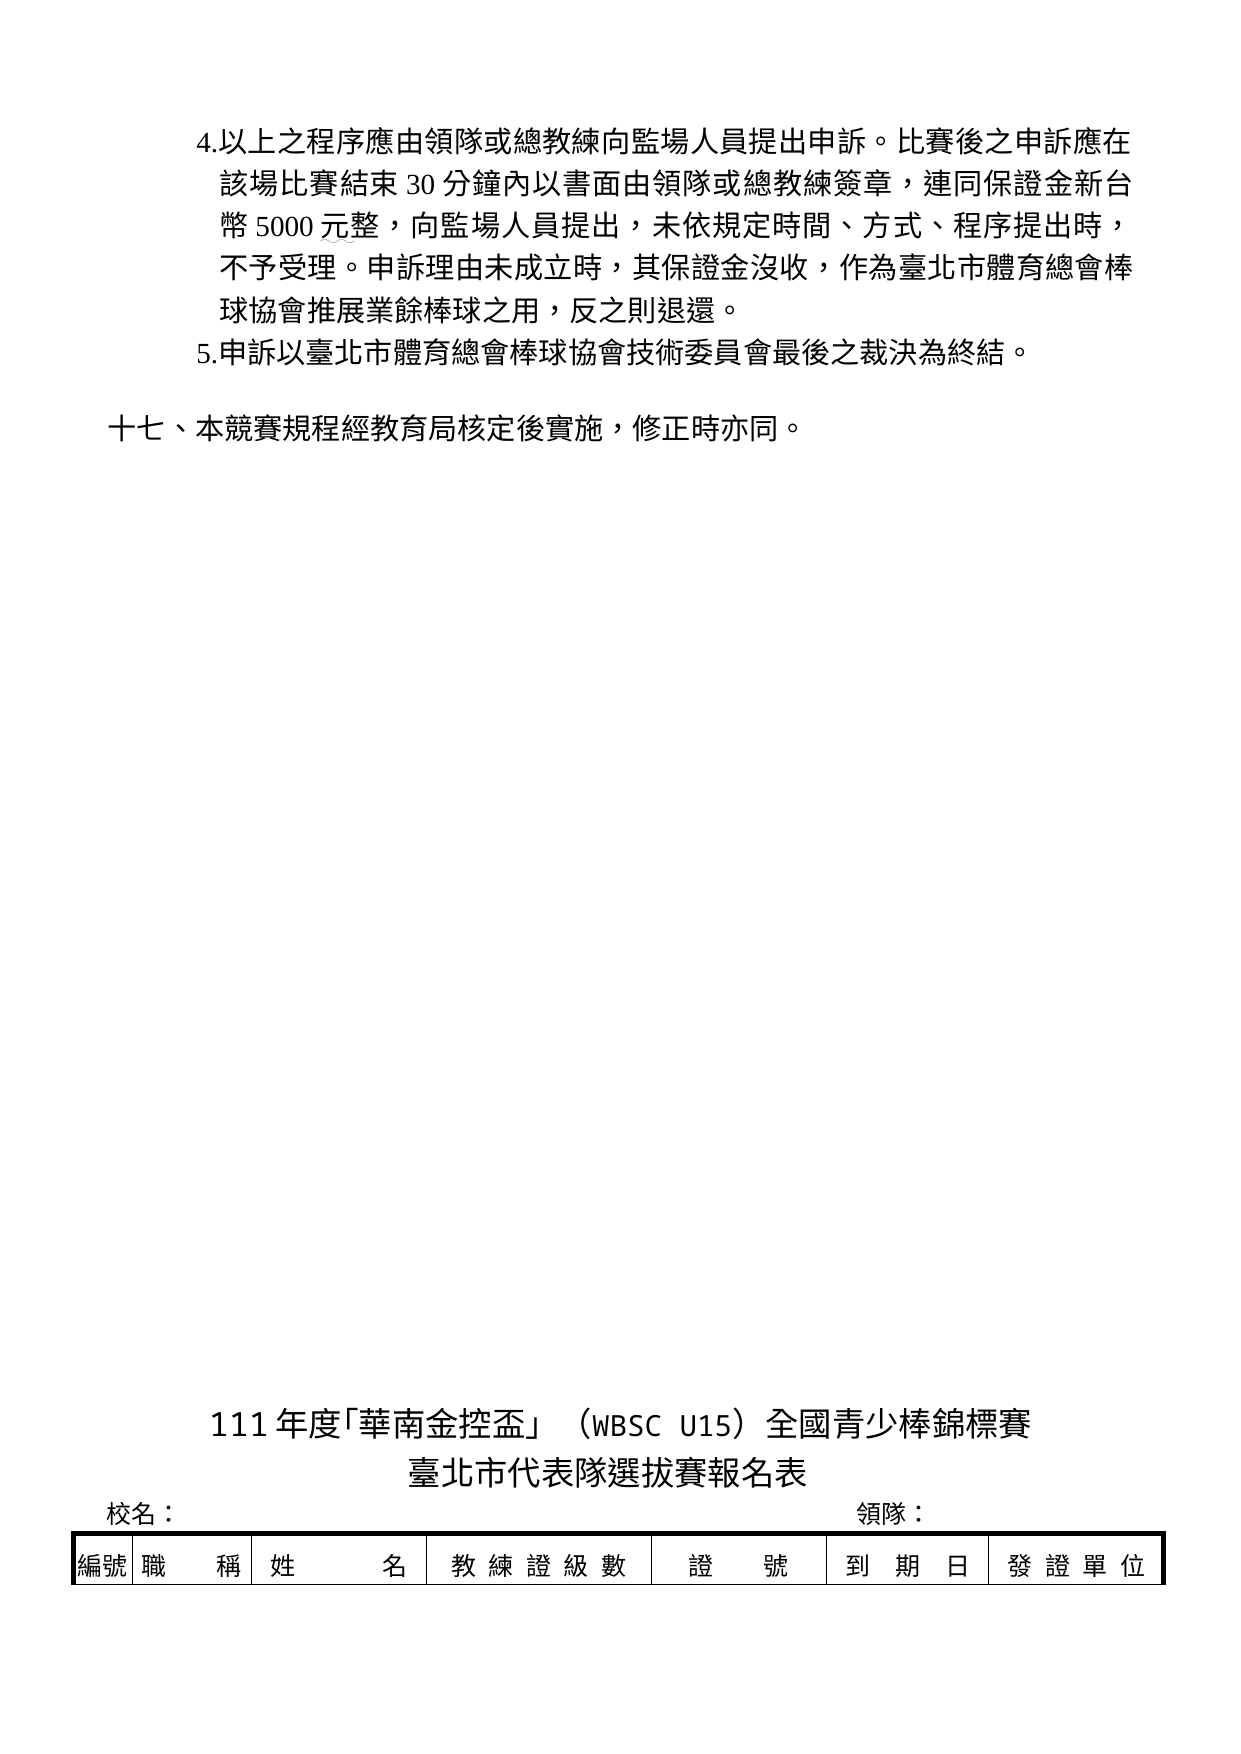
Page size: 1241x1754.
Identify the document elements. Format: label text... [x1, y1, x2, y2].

table_header 姓 名 [252, 1536, 426, 1584]
text 十七、本競賽規程經教育局核定後實施，修正時亦同。 [107, 405, 1134, 448]
table_header 編號 [76, 1536, 132, 1584]
table_header 教 練 證 級 數 [427, 1536, 651, 1584]
text 4.以上之程序應由領隊或總教練向監場人員提出申訴。比賽後之申訴應在該場比賽結束30分鐘內以書面由領隊或總教練簽章，連同保證金新台幣5000元整，向監場人員提出，未依規定時間、方式、程序提出時，不予受理。申訴理由未成立時，其保證金沒收，作為臺北市體育總會棒球協會推展業餘棒球之用，反之則退還。 [196, 118, 1134, 329]
text 111年度｢華南金控盃」（WBSC U15）全國青少棒錦標賽 [106, 1398, 1134, 1447]
text 臺北市代表隊選拔賽報名表 [106, 1447, 1109, 1495]
table_header 職 稱 [133, 1536, 251, 1584]
text 5.申訴以臺北市體育總會棒球協會技術委員會最後之裁決為終結。 [196, 329, 1134, 372]
table_header 發 證 單 位 [989, 1536, 1161, 1584]
table_header 到 期 日 [827, 1536, 988, 1584]
text 校名： 領隊： [106, 1495, 1134, 1531]
table_header 證 號 [652, 1536, 826, 1584]
